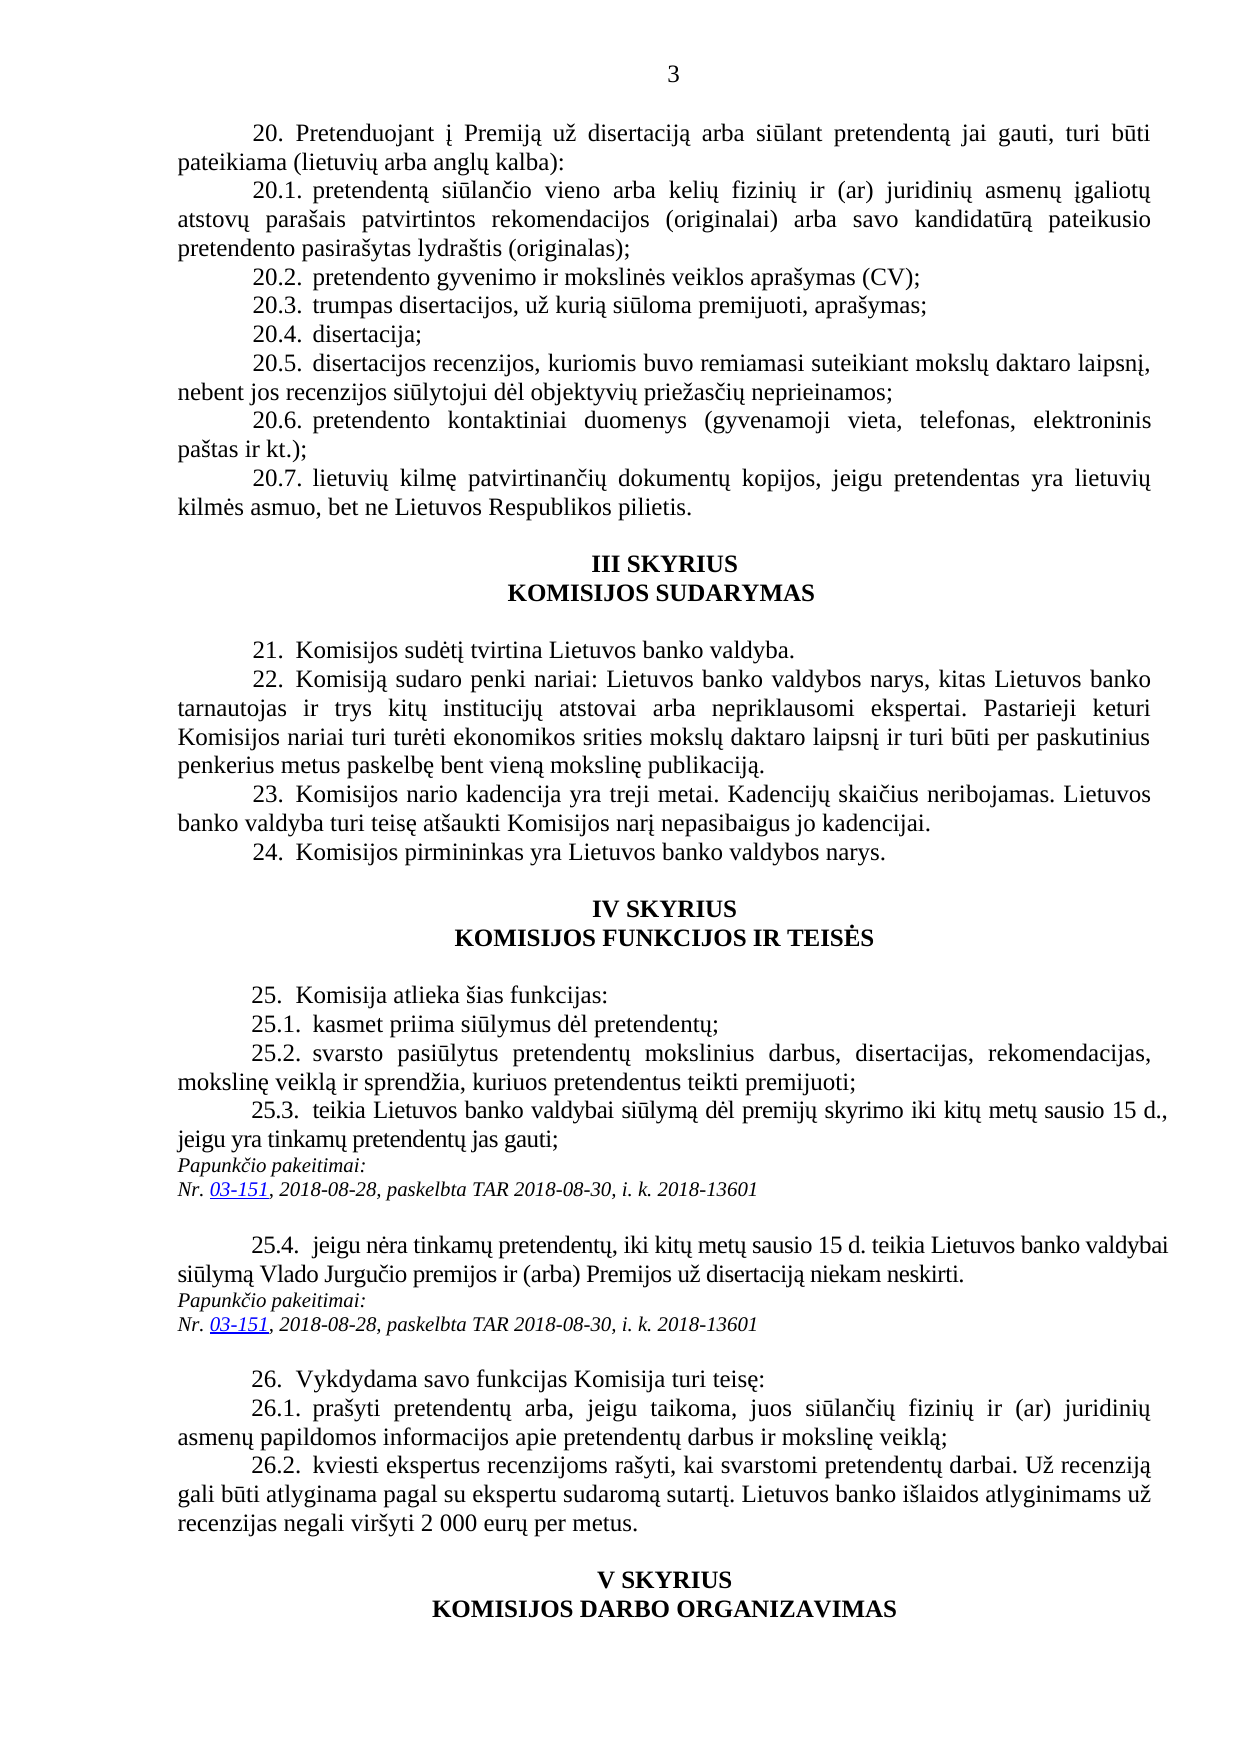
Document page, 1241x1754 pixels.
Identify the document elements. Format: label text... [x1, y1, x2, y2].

text 25.2. svarsto pasiūlytus pretendentų mokslinius darbus, disertacijas, rekomendacijas, mokslinę veiklą ir sprendžia, kuriuos pretendentus teikti premijuoti; [177, 1038, 1152, 1096]
text 24. Komisijos pirmininkas yra Lietuvos banko valdybos narys. [177, 837, 1152, 866]
text III SKYRIUS [177, 549, 1152, 578]
text Papunkčio pakeitimai: [177, 1287, 1169, 1312]
text Papunkčio pakeitimai: [177, 1153, 1169, 1177]
text 22. Komisiją sudaro penki nariai: Lietuvos banko valdybos narys, kitas Lietuvos banko tarnautojas ir trys kitų institucijų atstovai arba nepriklausomi ekspertai. Pastarieji keturi Komisijos nariai turi turėti ekonomikos srities mokslų daktaro laipsnį ir turi būti per paskutinius penkerius metus paskelbę bent vieną mokslinę publikaciją. [177, 664, 1152, 779]
text 25.4. jeigu nėra tinkamų pretendentų, iki kitų metų sausio 15 d. teikia Lietuvos banko valdybai siūlymą Vlado Jurgučio premijos ir (arba) Premijos už disertaciją niekam neskirti. [177, 1230, 1169, 1287]
text 20. Pretenduojant į Premiją už disertaciją arba siūlant pretendentą jai gauti, turi būti pateikiama (lietuvių arba anglų kalba): [177, 118, 1152, 176]
text 20.6. pretendento kontaktiniai duomenys (gyvenamoji vieta, telefonas, elektroninis paštas ir kt.); [177, 406, 1152, 463]
text 20.5. disertacijos recenzijos, kuriomis buvo remiamasi suteikiant mokslų daktaro laipsnį, nebent jos recenzijos siūlytojui dėl objektyvių priežasčių neprieinamos; [177, 348, 1152, 406]
text 21. Komisijos sudėtį tvirtina Lietuvos banko valdyba. [177, 636, 1152, 664]
text V SKYRIUS [177, 1566, 1152, 1594]
text KOMISIJOS FUNKCIJOS IR TEISĖS [177, 923, 1152, 952]
text KOMISIJOS DARBO ORGANIZAVIMAS [177, 1594, 1152, 1623]
text KOMISIJOS SUDARYMAS [177, 578, 1152, 607]
text 25.3. teikia Lietuvos banko valdybai siūlymą dėl premijų skyrimo iki kitų metų sausio 15 d., jeigu yra tinkamų pretendentų jas gauti; [177, 1096, 1169, 1153]
text 20.7. lietuvių kilmę patvirtinančių dokumentų kopijos, jeigu pretendentas yra lietuvių kilmės asmuo, bet ne Lietuvos Respublikos pilietis. [177, 463, 1152, 521]
text 20.1. pretendentą siūlančio vieno arba kelių fizinių ir (ar) juridinių asmenų įgaliotų atstovų parašais patvirtintos rekomendacijos (originalai) arba savo kandidatūrą pateikusio pretendento pasirašytas lydraštis (originalas); [177, 176, 1152, 262]
text Nr. 03-151, 2018-08-28, paskelbta TAR 2018-08-30, i. k. 2018-13601 [177, 1312, 1169, 1336]
text 20.4. disertacija; [177, 319, 1152, 348]
text 26. Vykdydama savo funkcijas Komisija turi teisę: [177, 1364, 1152, 1393]
text 26.2. kviesti ekspertus recenzijoms rašyti, kai svarstomi pretendentų darbai. Už recenziją gali būti atlyginama pagal su ekspertu sudaromą sutartį. Lietuvos banko išlaidos atlyginimams už recenzijas negali viršyti 2 000 eurų per metus. [177, 1451, 1152, 1537]
text 20.2. pretendento gyvenimo ir mokslinės veiklos aprašymas (CV); [177, 262, 1152, 291]
text IV SKYRIUS [177, 894, 1152, 923]
text 25.1. kasmet priima siūlymus dėl pretendentų; [177, 1009, 1152, 1038]
text 23. Komisijos nario kadencija yra treji metai. Kadencijų skaičius neribojamas. Lietuvos banko valdyba turi teisę atšaukti Komisijos narį nepasibaigus jo kadencijai. [177, 779, 1152, 837]
text 25. Komisija atlieka šias funkcijas: [177, 981, 1152, 1009]
text 20.3. trumpas disertacijos, už kurią siūloma premijuoti, aprašymas; [177, 291, 1152, 319]
text 26.1. prašyti pretendentų arba, jeigu taikoma, juos siūlančių fizinių ir (ar) juridinių asmenų papildomos informacijos apie pretendentų darbus ir mokslinę veiklą; [177, 1393, 1152, 1451]
text Nr. 03-151, 2018-08-28, paskelbta TAR 2018-08-30, i. k. 2018-13601 [177, 1177, 1169, 1201]
